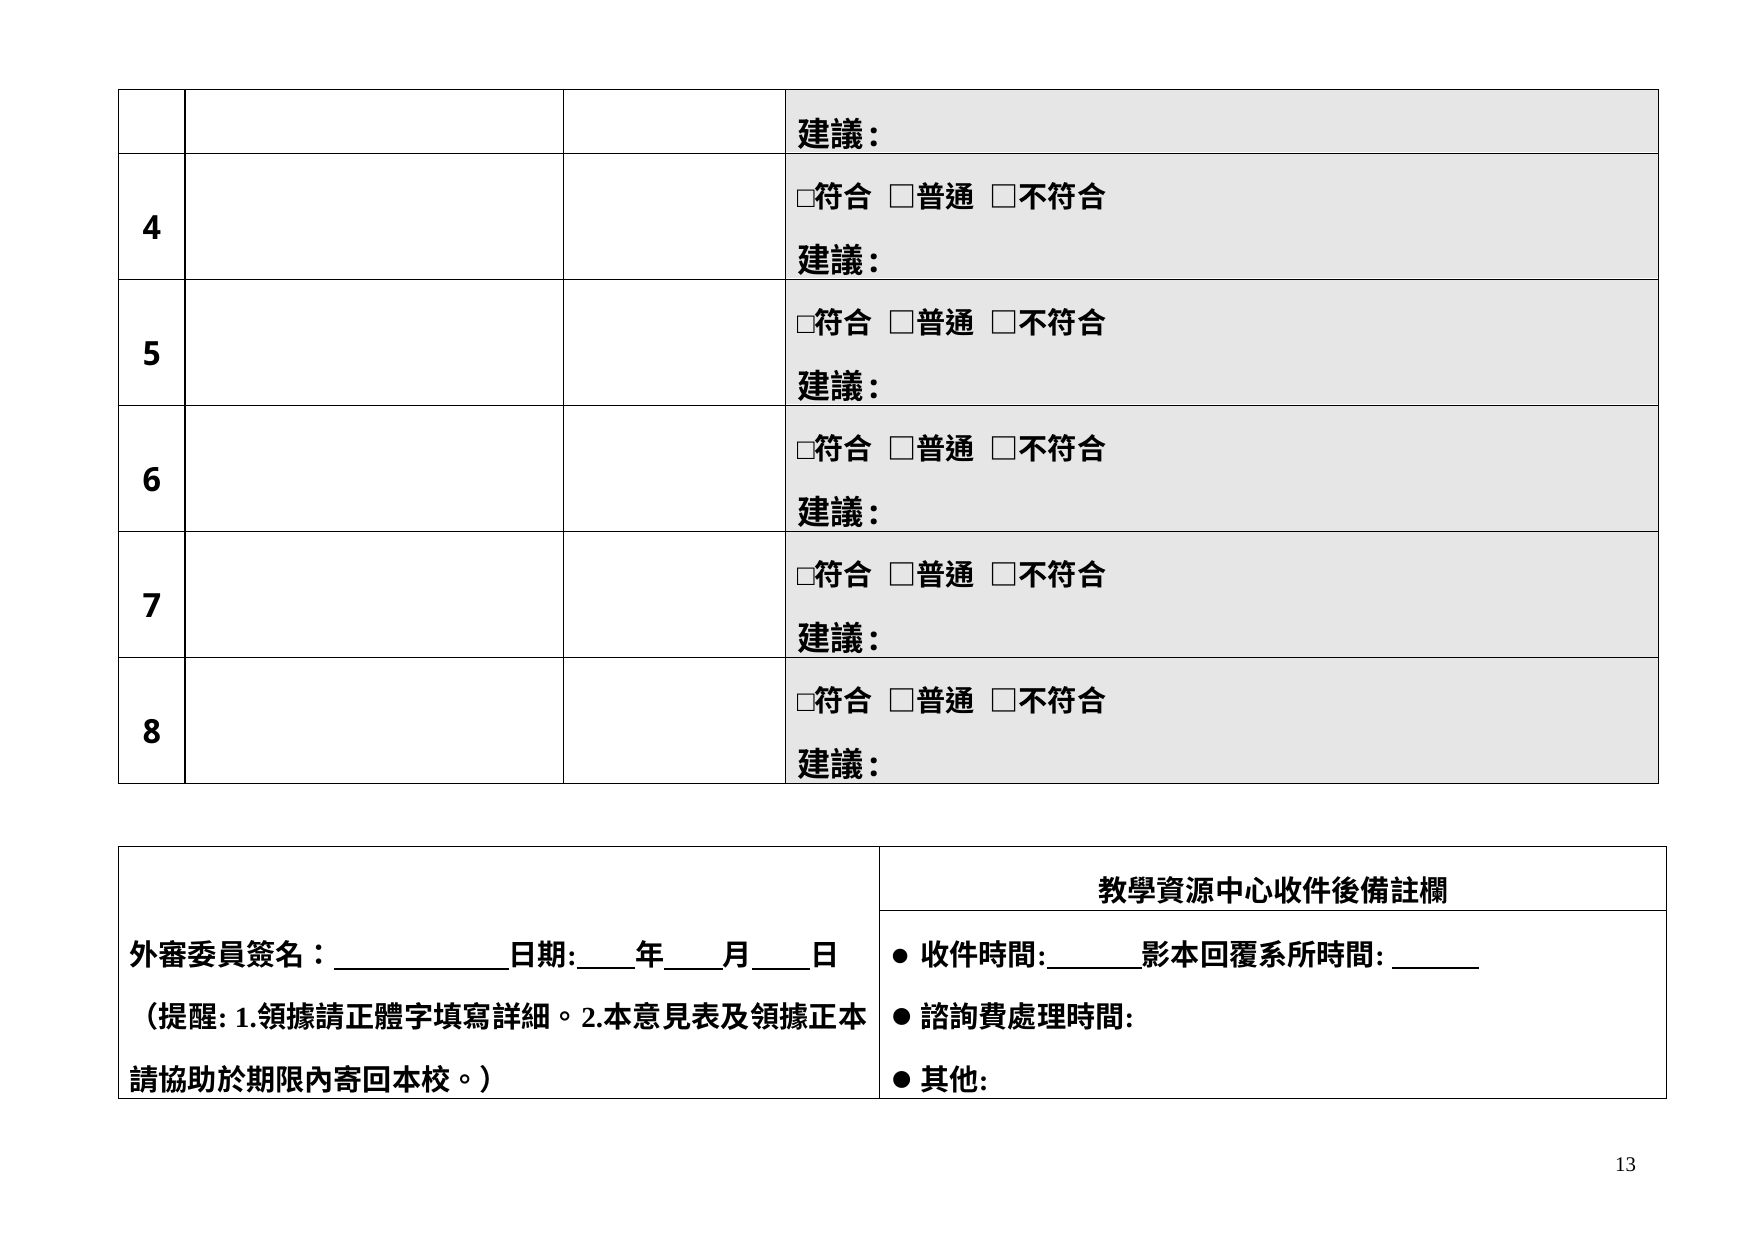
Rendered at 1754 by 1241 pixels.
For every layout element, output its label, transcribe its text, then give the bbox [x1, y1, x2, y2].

table_cell 建議: [786, 90, 1658, 152]
table_cell [564, 90, 785, 152]
table_cell 收件時間: 影本回覆系所時間: 諮詢費處理時間: 其他: [880, 911, 1666, 1098]
table_cell [119, 90, 184, 152]
table_cell 4 [119, 154, 184, 278]
table_cell [186, 658, 563, 783]
table_cell [186, 90, 563, 152]
table_cell [186, 280, 563, 404]
table_cell 7 [119, 532, 184, 657]
table_header 外審委員簽名： 日期: 年 月 日 （提醒: 1.領據請正體字填寫詳細。2.本意見表及領據正本請協助於期限內寄回本校。） [119, 847, 879, 1098]
table_cell □符合 □普通 □不符合 建議: [786, 532, 1658, 657]
table_cell [186, 532, 563, 657]
table_cell [186, 154, 563, 278]
table_cell [564, 406, 785, 531]
table_cell [564, 280, 785, 404]
table_cell 8 [119, 658, 184, 783]
table_cell 5 [119, 280, 184, 404]
table_cell □符合 □普通 □不符合 建議: [786, 658, 1658, 783]
table_cell □符合 □普通 □不符合 建議: [786, 280, 1658, 404]
table_cell [564, 532, 785, 657]
table_cell [186, 406, 563, 531]
table_cell [564, 658, 785, 783]
table_cell □符合 □普通 □不符合 建議: [786, 154, 1658, 278]
table_cell 6 [119, 406, 184, 531]
table_cell [564, 154, 785, 278]
table_cell □符合 □普通 □不符合 建議: [786, 406, 1658, 531]
table_header 教學資源中心收件後備註欄 [880, 847, 1666, 910]
